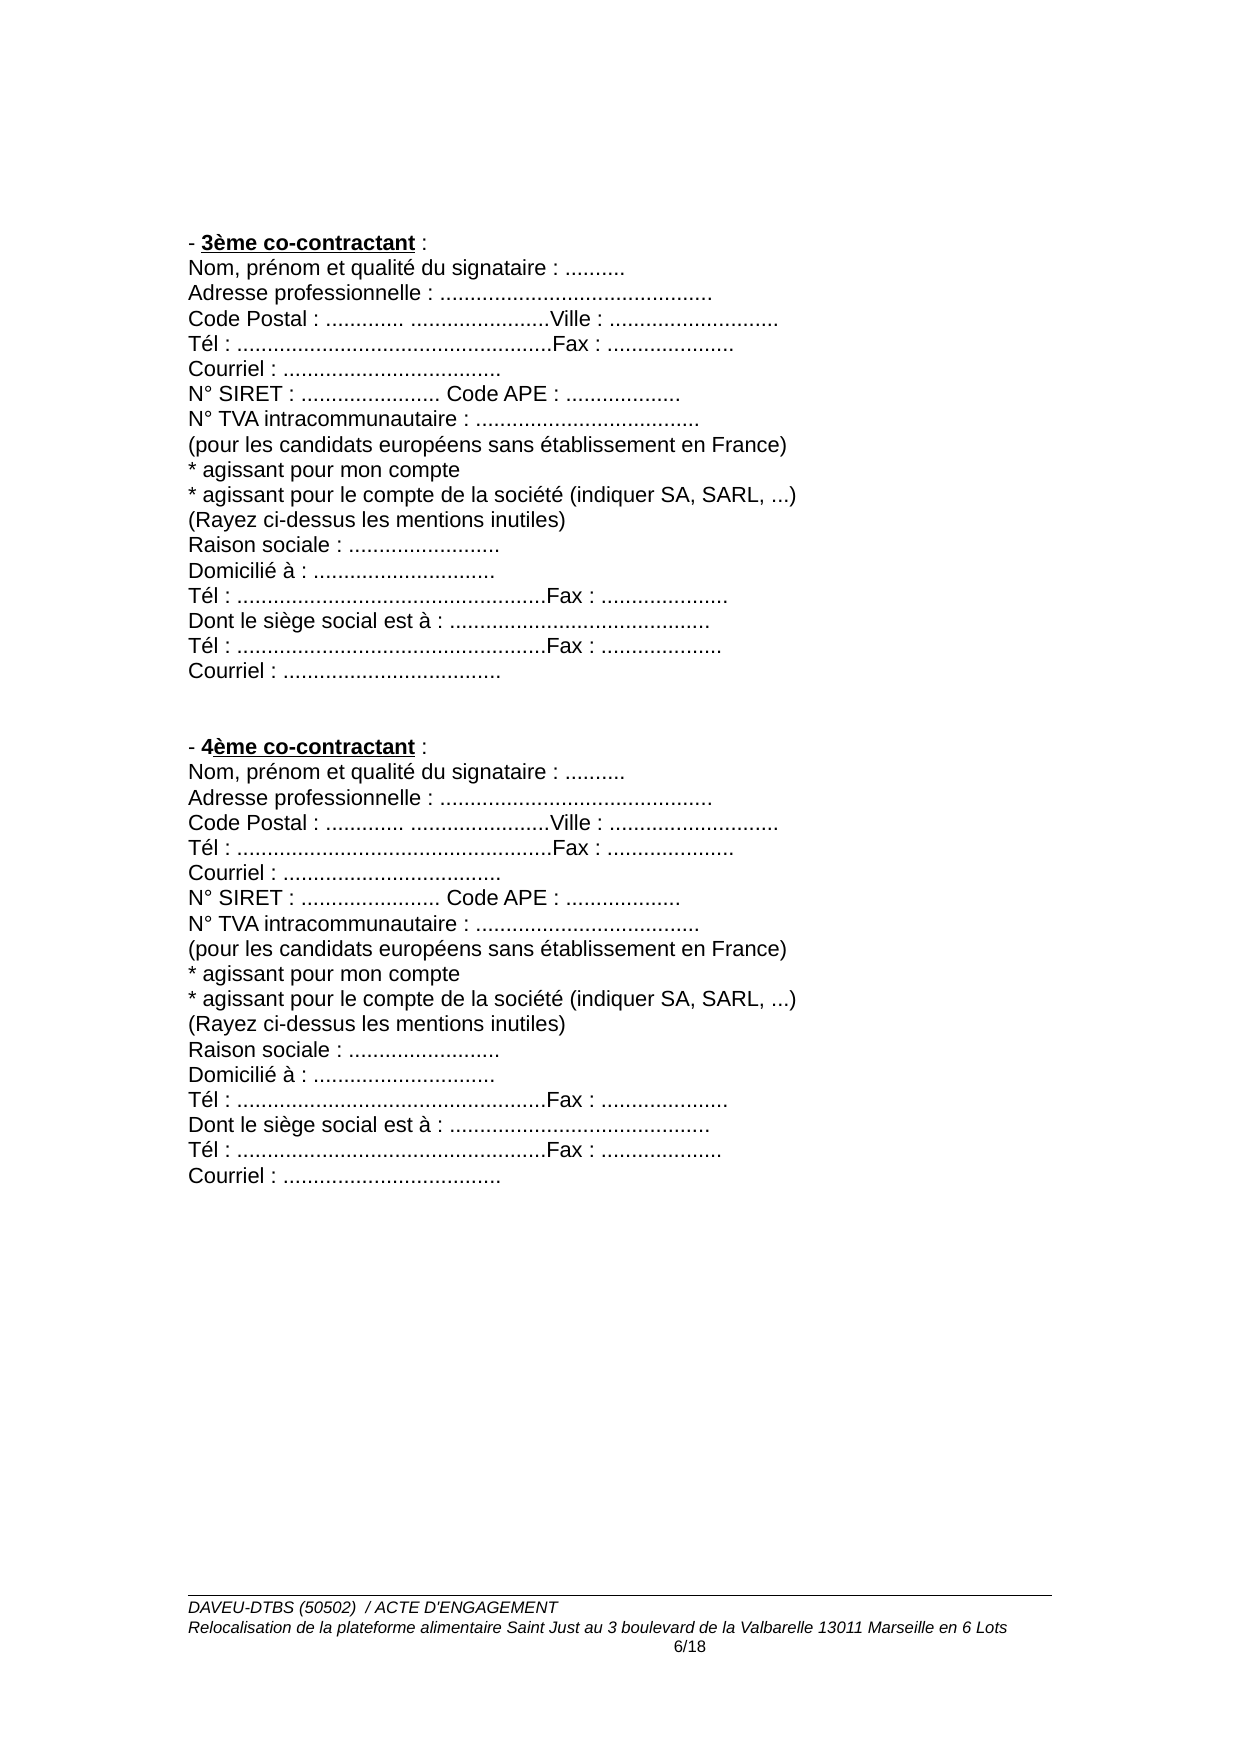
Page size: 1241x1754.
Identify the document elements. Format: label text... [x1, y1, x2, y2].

text Raison sociale : ......................... [188, 1036, 1052, 1062]
text Tél : ...................................................Fax : .................... [188, 633, 1052, 658]
text - 4ème co-contractant : [188, 734, 1052, 759]
text Adresse professionnelle : ............................................. [188, 784, 1052, 809]
text Courriel : .................................... [188, 356, 1052, 381]
text (Rayez ci-dessus les mentions inutiles) [188, 1011, 1052, 1036]
text * agissant pour le compte de la société (indiquer SA, SARL, ...) [188, 482, 1052, 507]
text Tél : ...................................................Fax : ..................... [188, 583, 1052, 608]
text (Rayez ci-dessus les mentions inutiles) [188, 507, 1052, 532]
text Raison sociale : ......................... [188, 532, 1052, 557]
text Dont le siège social est à : ........................................... [188, 608, 1052, 633]
text N° TVA intracommunautaire : ..................................... [188, 406, 1052, 431]
text Dont le siège social est à : ........................................... [188, 1112, 1052, 1137]
text Tél : ...................................................Fax : .................... [188, 1137, 1052, 1162]
text Nom, prénom et qualité du signataire : .......... [188, 759, 1052, 784]
text (pour les candidats européens sans établissement en France) [188, 431, 1052, 457]
text Tél : ...................................................Fax : ..................... [188, 1087, 1052, 1112]
text Code Postal : ............. .......................Ville : ............................ [188, 305, 1052, 331]
text Domicilié à : .............................. [188, 1062, 1052, 1087]
text Code Postal : ............. .......................Ville : ............................ [188, 809, 1052, 835]
text Adresse professionnelle : ............................................. [188, 280, 1052, 305]
text * agissant pour mon compte [188, 961, 1052, 986]
text * agissant pour le compte de la société (indiquer SA, SARL, ...) [188, 986, 1052, 1011]
text (pour les candidats européens sans établissement en France) [188, 936, 1052, 961]
text N° TVA intracommunautaire : ..................................... [188, 910, 1052, 936]
text Courriel : .................................... [188, 860, 1052, 885]
text Courriel : .................................... [188, 1162, 1052, 1188]
text * agissant pour mon compte [188, 457, 1052, 482]
text N° SIRET : ....................... Code APE : ................... [188, 885, 1052, 910]
text - 3ème co-contractant : [188, 230, 1052, 255]
text Tél : ....................................................Fax : ..................... [188, 835, 1052, 860]
text Tél : ....................................................Fax : ..................... [188, 331, 1052, 356]
text Domicilié à : .............................. [188, 557, 1052, 583]
text Nom, prénom et qualité du signataire : .......... [188, 255, 1052, 280]
text N° SIRET : ....................... Code APE : ................... [188, 381, 1052, 406]
text Courriel : .................................... [188, 658, 1052, 683]
